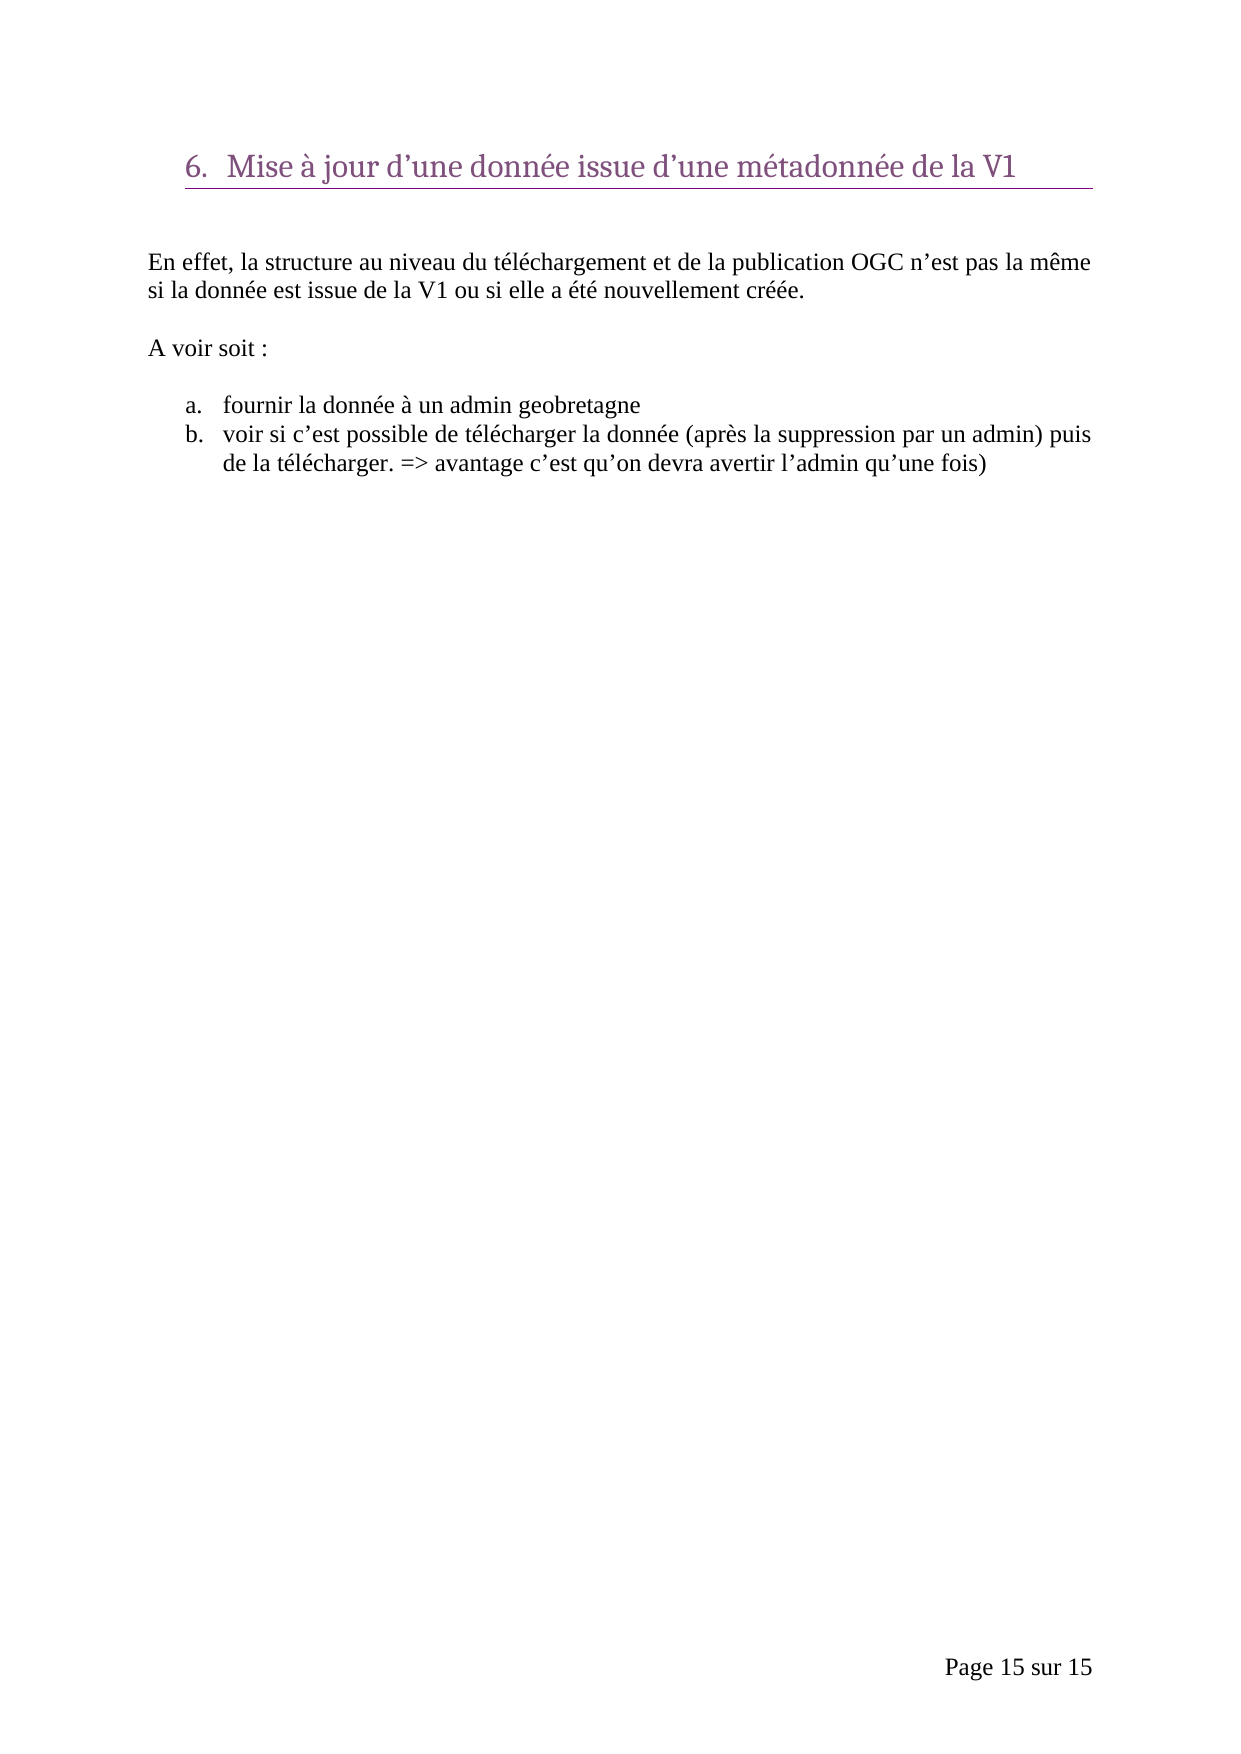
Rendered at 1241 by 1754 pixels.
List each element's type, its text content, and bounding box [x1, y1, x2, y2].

list voir si c’est possible de télécharger la donnée (après la suppression par un admin) puis de la télécharger. => avantage c’est qu’on devra avertir l’admin qu’une fois) [185, 419, 1093, 477]
list fournir la donnée à un admin geobretagne [185, 390, 1093, 419]
text En effet, la structure au niveau du téléchargement et de la publication OGC n’est pas la même si la donnée est issue de la V1 ou si elle a été nouvellement créée. [148, 247, 1093, 304]
text A voir soit : [148, 333, 1093, 362]
text 6. Mise à jour d’une donnée issue d’une métadonnée de la V1 [185, 148, 1093, 188]
